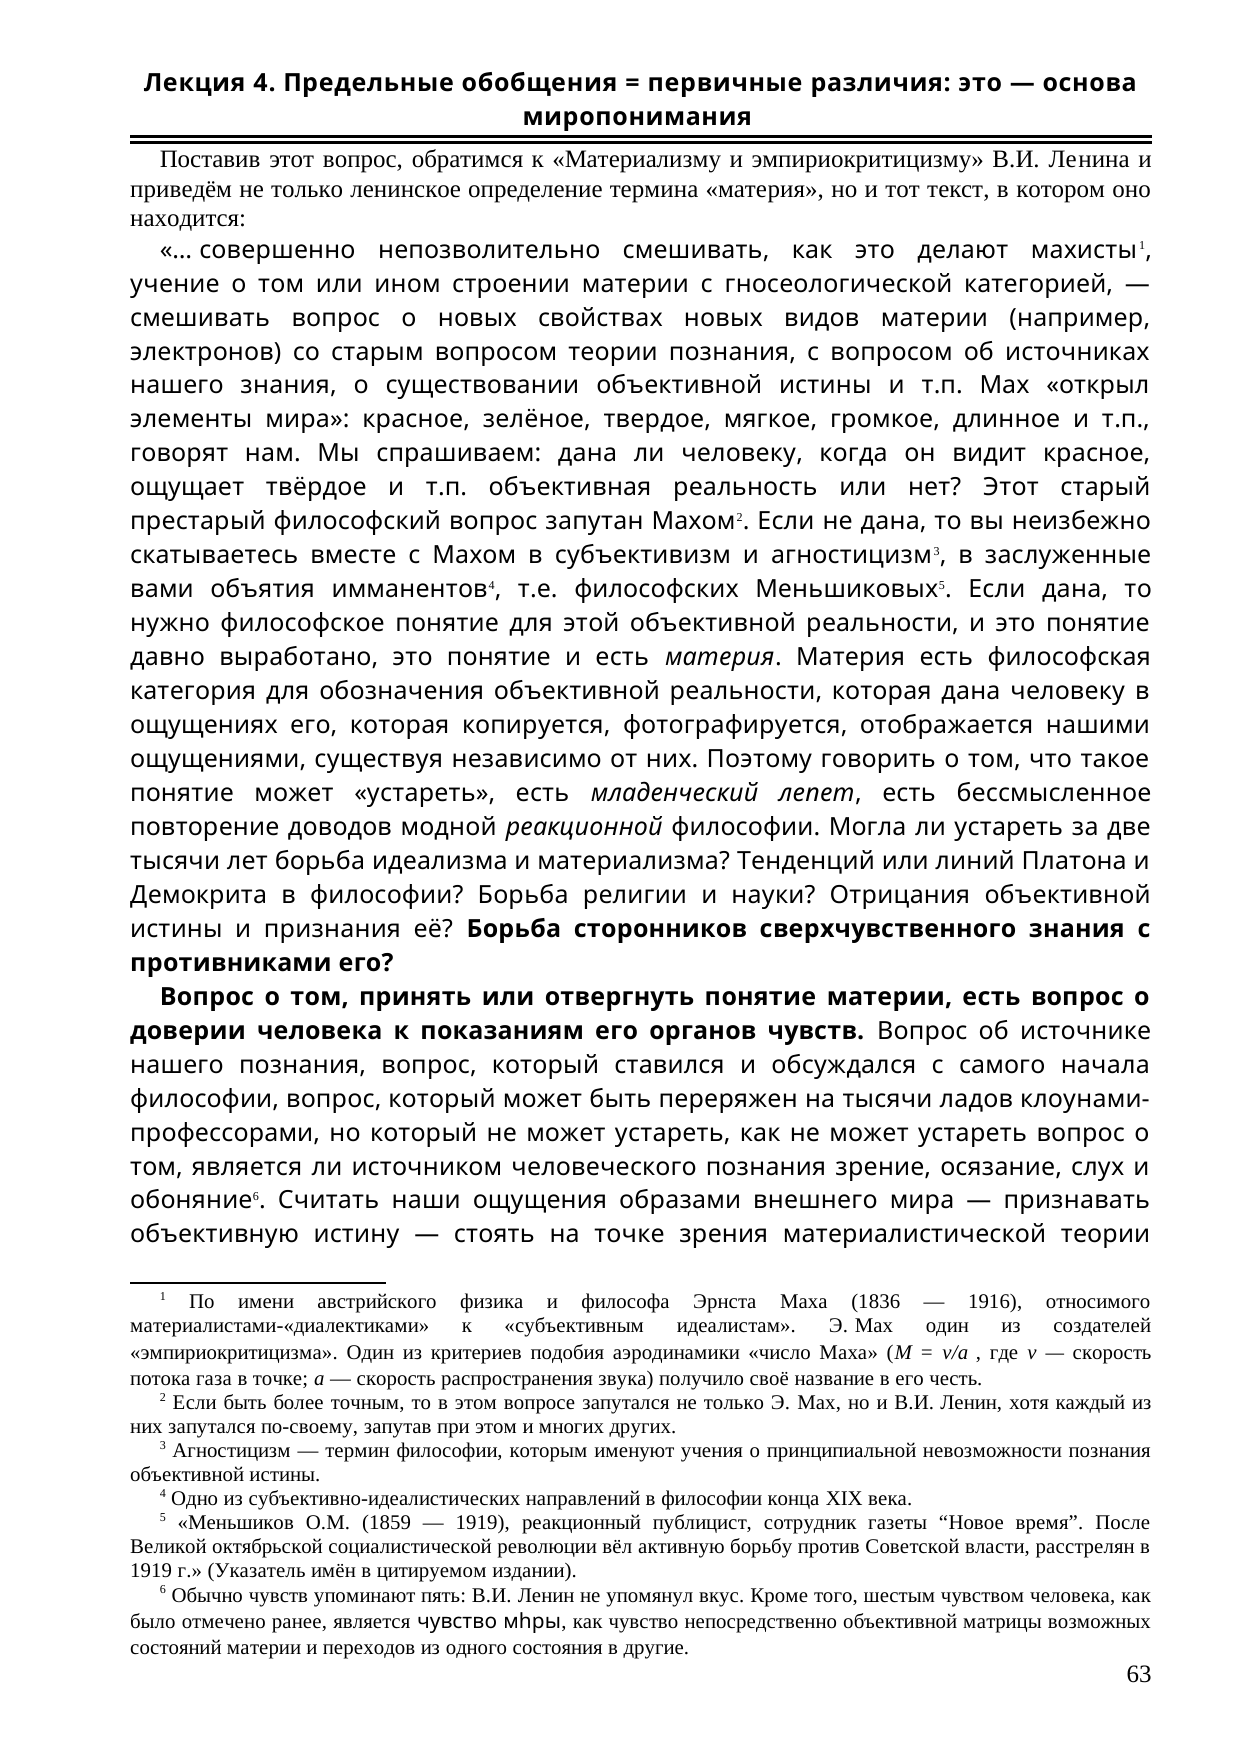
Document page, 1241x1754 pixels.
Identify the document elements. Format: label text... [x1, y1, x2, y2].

text «… совершенно непозволительно смешивать, как это делают махисты, учение о том или ином строении материи с гносеологической категорией, — смешивать вопрос о новых свойствах новых видов материи (например, электронов) со старым вопросом теории познания, с вопросом об источниках нашего знания, о существовании объективной истины и т.п. Мах «открыл элементы мира»: красное, зелёное, твердое, мягкое, громкое, длинное и т.п., говорят нам. Мы спрашиваем: дана ли человеку, когда он видит красное, ощущает твёрдое и т.п. объективная реальность или нет? Этот старый престарый философский вопрос запутан Махом. Если не дана, то вы неизбежно скатываетесь вместе с Махом в субъективизм и агностицизм, в заслуженные вами объятия имманентов, т.е. философских Меньшиковых. Если да­на, то нужно философское понятие для этой объективной реальности, и это понятие давно выработано, это понятие и есть материя. Материя есть философская категория для обозначения объективной реальности, которая дана человеку в ощущениях его, которая копируется, фотографируется, отображается нашими ощущениями, существуя независимо от них. Поэтому говорить о том, что такое понятие может «устареть», есть младенческий лепет, есть бессмысленное повторение доводов модной реакционной философии. Могла ли устареть за две тысячи лет борьба идеализма и материализма? Тенденций или линий Платона и Демокрита в философии? Борьба религии и науки? Отрицания объективной истины и признания её? Борьба сторонников сверхчувственного знания с противниками его? [130, 232, 1152, 979]
text «Меньшиков О.М. (1859 — 1919), реакционный публицист, сотрудник газеты “Новое время”. После Великой октябрьской социалистической революции вёл активную борьбу против Советской власти, расстрелян в 1919 г.» (Указатель имён в цитируемом издании). [130, 1510, 1152, 1582]
text Вопрос о том, принять или отвергнуть понятие материи, есть вопрос о доверии человека к показаниям его органов чувств. Вопрос об источнике нашего познания, вопрос, который ставился и обсуждался с самого начала философии, вопрос, который может быть переряжен на тысячи ладов клоунами-профес­со­рами, но который не может устареть, как не может устареть вопрос о том, является ли источником человеческого познания зрение, осязание, слух и обоняние. Считать наши ощущения образами внешнего мира — признавать объективную истину — стоять на точке зрения материалистической теории [130, 979, 1152, 1250]
text По имени австрийского физика и философа Эрнста Маха (1836 — 1916), относимого материалистами-«диалектиками» к «субъективным идеалистам». Э. Мах один из создателей «эмпириокритицизма». Один из критериев подобия аэродинамики «число Маха» (М = v/a , где v — скорость потока газа в точке; a — скорость распространения звука) получило своё название в его честь. [130, 1289, 1152, 1390]
text Поставив этот вопрос, обратимся к «Материализму и эмпириокритицизму» В.И. Ле­ни­на и приведём не только ленинское определение термина «мате­рия», но и тот текст, в котором оно находится: [130, 144, 1152, 232]
text Одно из субъективно-идеалистических направлений в философии конца XIX века. [130, 1486, 1152, 1510]
text Если быть более точным, то в этом вопросе запутался не только Э. Мах, но и В.И. Ленин, хотя каждый из них запутался по-своему, запутав при этом и многих других. [130, 1390, 1152, 1438]
text Обычно чувств упоминают пять: В.И. Ленин не упомянул вкус. Кроме того, шестым чувством человека, как было отмечено ранее, является чувство мhры, как чувство непосредственно объективной матрицы возможных состояний материи и переходов из одного состояния в другие. [130, 1582, 1152, 1659]
text Агностицизм — термин философии, которым именуют учения о принципиальной невозможности познания объективной истины. [130, 1438, 1152, 1486]
